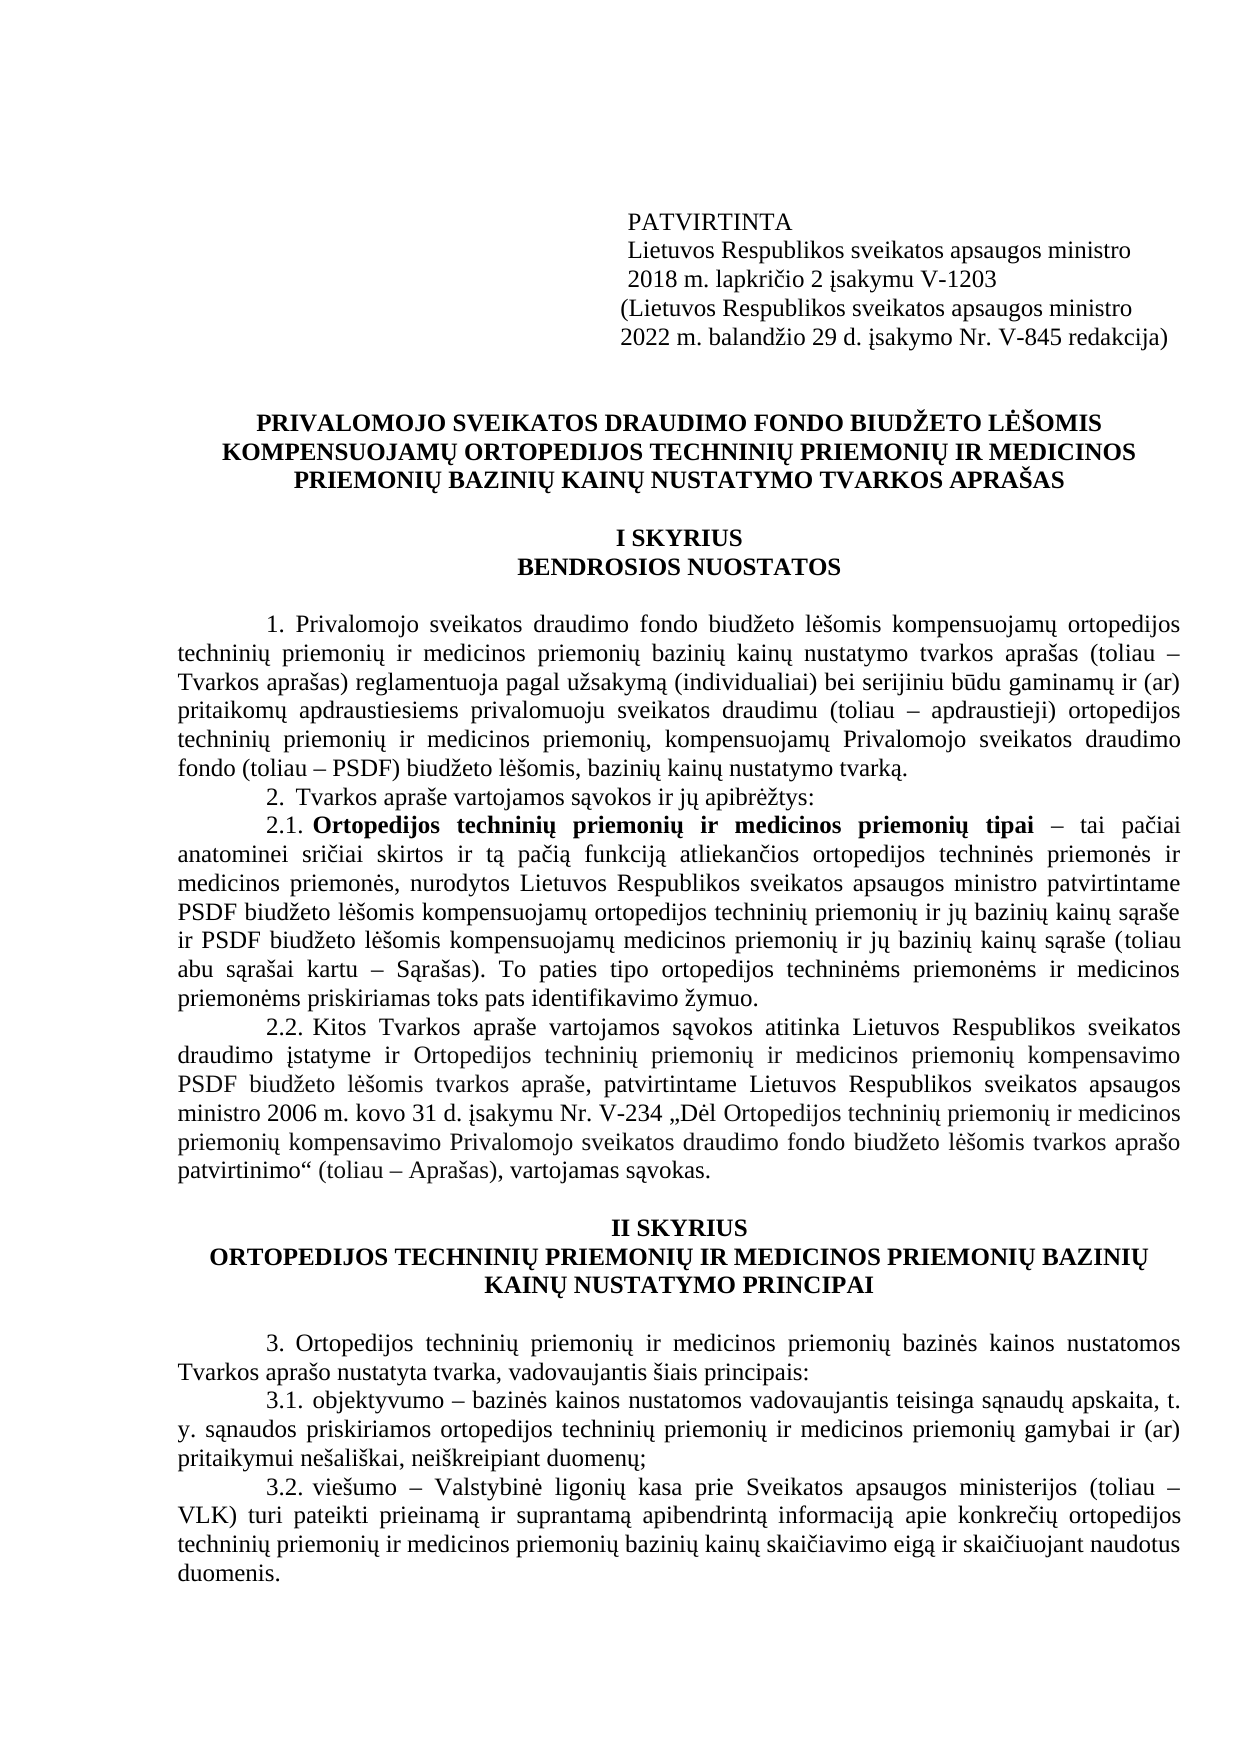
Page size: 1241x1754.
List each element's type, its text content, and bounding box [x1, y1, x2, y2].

text Lietuvos Respublikos sveikatos apsaugos ministro [177, 235, 1181, 264]
text 2022 m. balandžio 29 d. įsakymo Nr. V-845 redakcija) [620, 322, 1181, 350]
text 2.1. Ortopedijos techninių priemonių ir medicinos priemonių tipai – tai pačiai anatominei sričiai skirtos ir tą pačią funkciją atliekančios ortopedijos techninės priemonės ir medicinos priemonės, nurodytos Lietuvos Respublikos sveikatos apsaugos ministro patvirtintame PSDF biudžeto lėšomis kompensuojamų ortopedijos techninių priemonių ir jų bazinių kainų sąraše ir PSDF biudžeto lėšomis kompensuojamų medicinos priemonių ir jų bazinių kainų sąraše (toliau abu sąrašai kartu – Sąrašas). To paties tipo ortopedijos techninėms priemonėms ir medicinos priemonėms priskiriamas toks pats identifikavimo žymuo. [177, 810, 1181, 1012]
text 3.1. objektyvumo – bazinės kainos nustatomos vadovaujantis teisinga sąnaudų apskaita, t. y. sąnaudos priskiriamos ortopedijos techninių priemonių ir medicinos priemonių gamybai ir (ar) pritaikymui nešališkai, neiškreipiant duomenų; [177, 1385, 1181, 1472]
text 3.2. viešumo – Valstybinė ligonių kasa prie Sveikatos apsaugos ministerijos (toliau – VLK) turi pateikti prieinamą ir suprantamą apibendrintą informaciją apie konkrečių ortopedijos techninių priemonių ir medicinos priemonių bazinių kainų skaičiavimo eigą ir skaičiuojant naudotus duomenis. [177, 1472, 1181, 1587]
text 2. Tvarkos apraše vartojamos sąvokos ir jų apibrėžtys: [177, 782, 1181, 810]
text ORTOPEDIJOS TECHNINIŲ PRIEMONIŲ IR MEDICINOS PRIEMONIŲ BAZINIŲ KAINŲ NUSTATYMO PRINCIPAI [177, 1242, 1181, 1299]
text 1. Privalomojo sveikatos draudimo fondo biudžeto lėšomis kompensuojamų ortopedijos techninių priemonių ir medicinos priemonių bazinių kainų nustatymo tvarkos aprašas (toliau – Tvarkos aprašas) reglamentuoja pagal užsakymą (individualiai) bei serijiniu būdu gaminamų ir (ar) pritaikomų apdraustiesiems privalomuoju sveikatos draudimu (toliau – apdraustieji) ortopedijos techninių priemonių ir medicinos priemonių, kompensuojamų Privalomojo sveikatos draudimo fondo (toliau – PSDF) biudžeto lėšomis, bazinių kainų nustatymo tvarką. [177, 609, 1181, 782]
text 2.2. Kitos Tvarkos apraše vartojamos sąvokos atitinka Lietuvos Respublikos sveikatos draudimo įstatyme ir Ortopedijos techninių priemonių ir medicinos priemonių kompensavimo PSDF biudžeto lėšomis tvarkos apraše, patvirtintame Lietuvos Respublikos sveikatos apsaugos ministro 2006 m. kovo 31 d. įsakymu Nr. V-234 „Dėl Ortopedijos techninių priemonių ir medicinos priemonių kompensavimo Privalomojo sveikatos draudimo fondo biudžeto lėšomis tvarkos aprašo patvirtinimo“ (toliau – Aprašas), vartojamas sąvokas. [177, 1012, 1181, 1184]
text (Lietuvos Respublikos sveikatos apsaugos ministro [620, 293, 1181, 322]
text PRIVALOMOJO SVEIKATOS DRAUDIMO FONDO BIUDŽETO LĖŠOMIS KOMPENSUOJAMŲ ORTOPEDIJOS TECHNINIŲ PRIEMONIŲ IR MEDICINOS PRIEMONIŲ BAZINIŲ KAINŲ NUSTATYMO TVARKOS APRAŠAS [177, 408, 1181, 494]
text II SKYRIUS [177, 1213, 1181, 1242]
text 2018 m. lapkričio 2 įsakymu V-1203 [177, 264, 1181, 293]
text BENDROSIOS NUOSTATOS [177, 552, 1181, 580]
text 3. Ortopedijos techninių priemonių ir medicinos priemonių bazinės kainos nustatomos Tvarkos aprašo nustatyta tvarka, vadovaujantis šiais principais: [177, 1328, 1181, 1385]
text PATVIRTINTA [492, 207, 1181, 235]
text I SKYRIUS [177, 523, 1181, 552]
